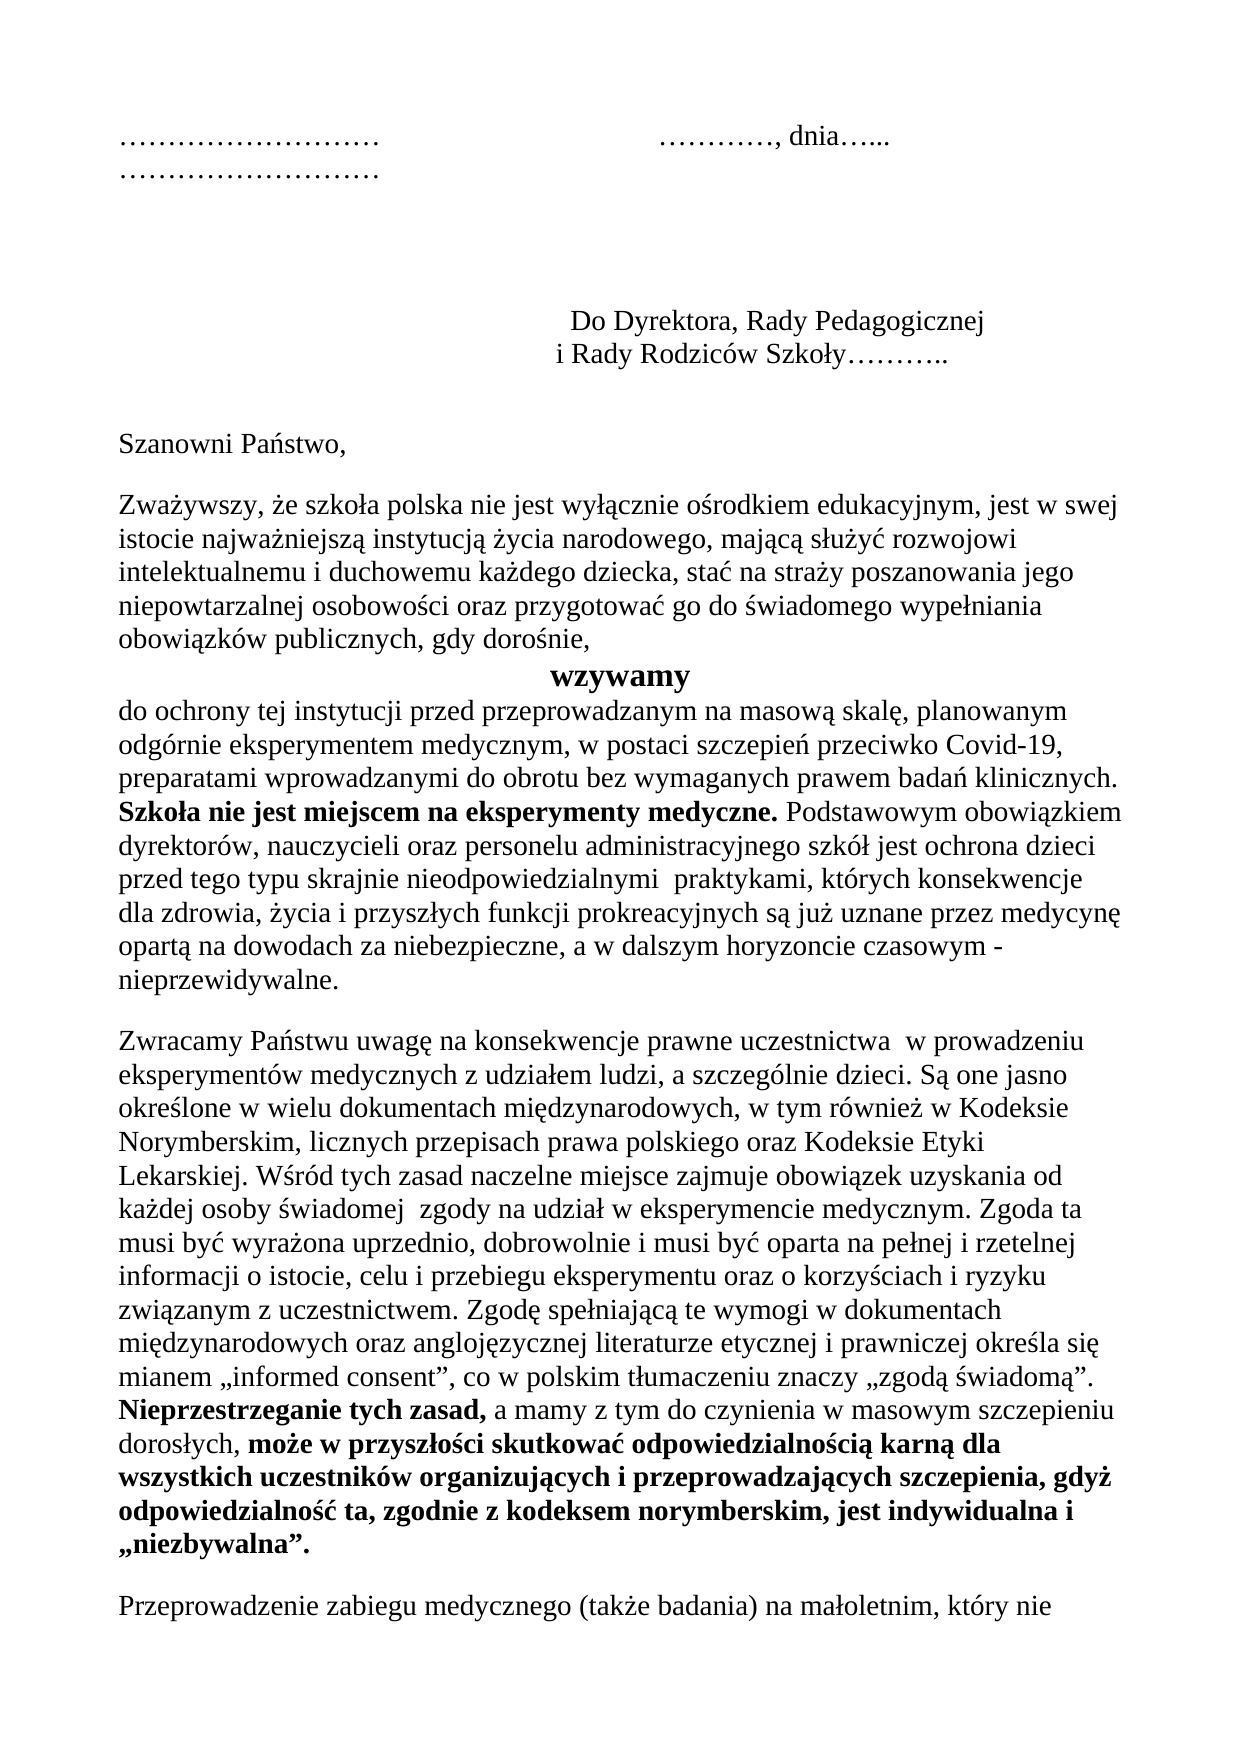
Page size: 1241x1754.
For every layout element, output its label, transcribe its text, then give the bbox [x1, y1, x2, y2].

text Zważywszy, że szkoła polska nie jest wyłącznie ośrodkiem edukacyjnym, jest w swej istocie najważniejszą instytucją życia narodowego, mającą służyć rozwojowi intelektualnemu i duchowemu każdego dziecka, stać na straży poszanowania jego niepowtarzalnej osobowości oraz przygotować go do świadomego wypełniania obowiązków publicznych, gdy dorośnie, [118, 487, 1122, 655]
text Zwracamy Państwu uwagę na konsekwencje prawne uczestnictwa w prowadzeniu eksperymentów medycznych z udziałem ludzi, a szczególnie dzieci. Są one jasno określone w wielu dokumentach międzynarodowych, w tym również w Kodeksie Norymberskim, licznych przepisach prawa polskiego oraz Kodeksie Etyki Lekarskiej. Wśród tych zasad naczelne miejsce zajmuje obowiązek uzyskania od każdej osoby świadomej zgody na udział w eksperymencie medycznym. Zgoda ta musi być wyrażona uprzednio, dobrowolnie i musi być oparta na pełnej i rzetelnej informacji o istocie, celu i przebiegu eksperymentu oraz o korzyściach i ryzyku związanym z uczestnictwem. Zgodę spełniającą te wymogi w dokumentach międzynarodowych oraz anglojęzycznej literaturze etycznej i prawniczej określa się mianem „informed consent”, co w polskim tłumaczeniu znaczy „zgodą świadomą”. Nieprzestrzeganie tych zasad, a mamy z tym do czynienia w masowym szczepieniu dorosłych, może w przyszłości skutkować odpowiedzialnością karną dla wszystkich uczestników organizujących i przeprowadzających szczepienia, gdyż odpowiedzialność ta, zgodnie z kodeksem norymberskim, jest indywidualna i „niezbywalna”. [118, 1023, 1122, 1560]
text do ochrony tej instytucji przed przeprowadzanym na masową skalę, planowanym odgórnie eksperymentem medycznym, w postaci szczepień przeciwko Covid-19, preparatami wprowadzanymi do obrotu bez wymaganych prawem badań klinicznych. Szkoła nie jest miejscem na eksperymenty medyczne. Podstawowym obowiązkiem dyrektorów, nauczycieli oraz personelu administracyjnego szkół jest ochrona dzieci przed tego typu skrajnie nieodpowiedzialnymi praktykami, których konsekwencje dla zdrowia, życia i przyszłych funkcji prokreacyjnych są już uznane przez medycynę opartą na dowodach za niebezpieczne, a w dalszym horyzoncie czasowym - nieprzewidywalne. [118, 693, 1122, 995]
text ……………………… …………, dnia…... [118, 118, 1122, 152]
text Do Dyrektora, Rady Pedagogicznej [118, 303, 1122, 336]
text i Rady Rodziców Szkoły……….. [118, 336, 1122, 370]
text ……………………… [118, 152, 1122, 185]
text Przeprowadzenie zabiegu medycznego (także badania) na małoletnim, który nie [118, 1588, 1122, 1622]
text Szanowni Państwo, [118, 426, 1122, 459]
text wzywamy [118, 655, 1122, 693]
